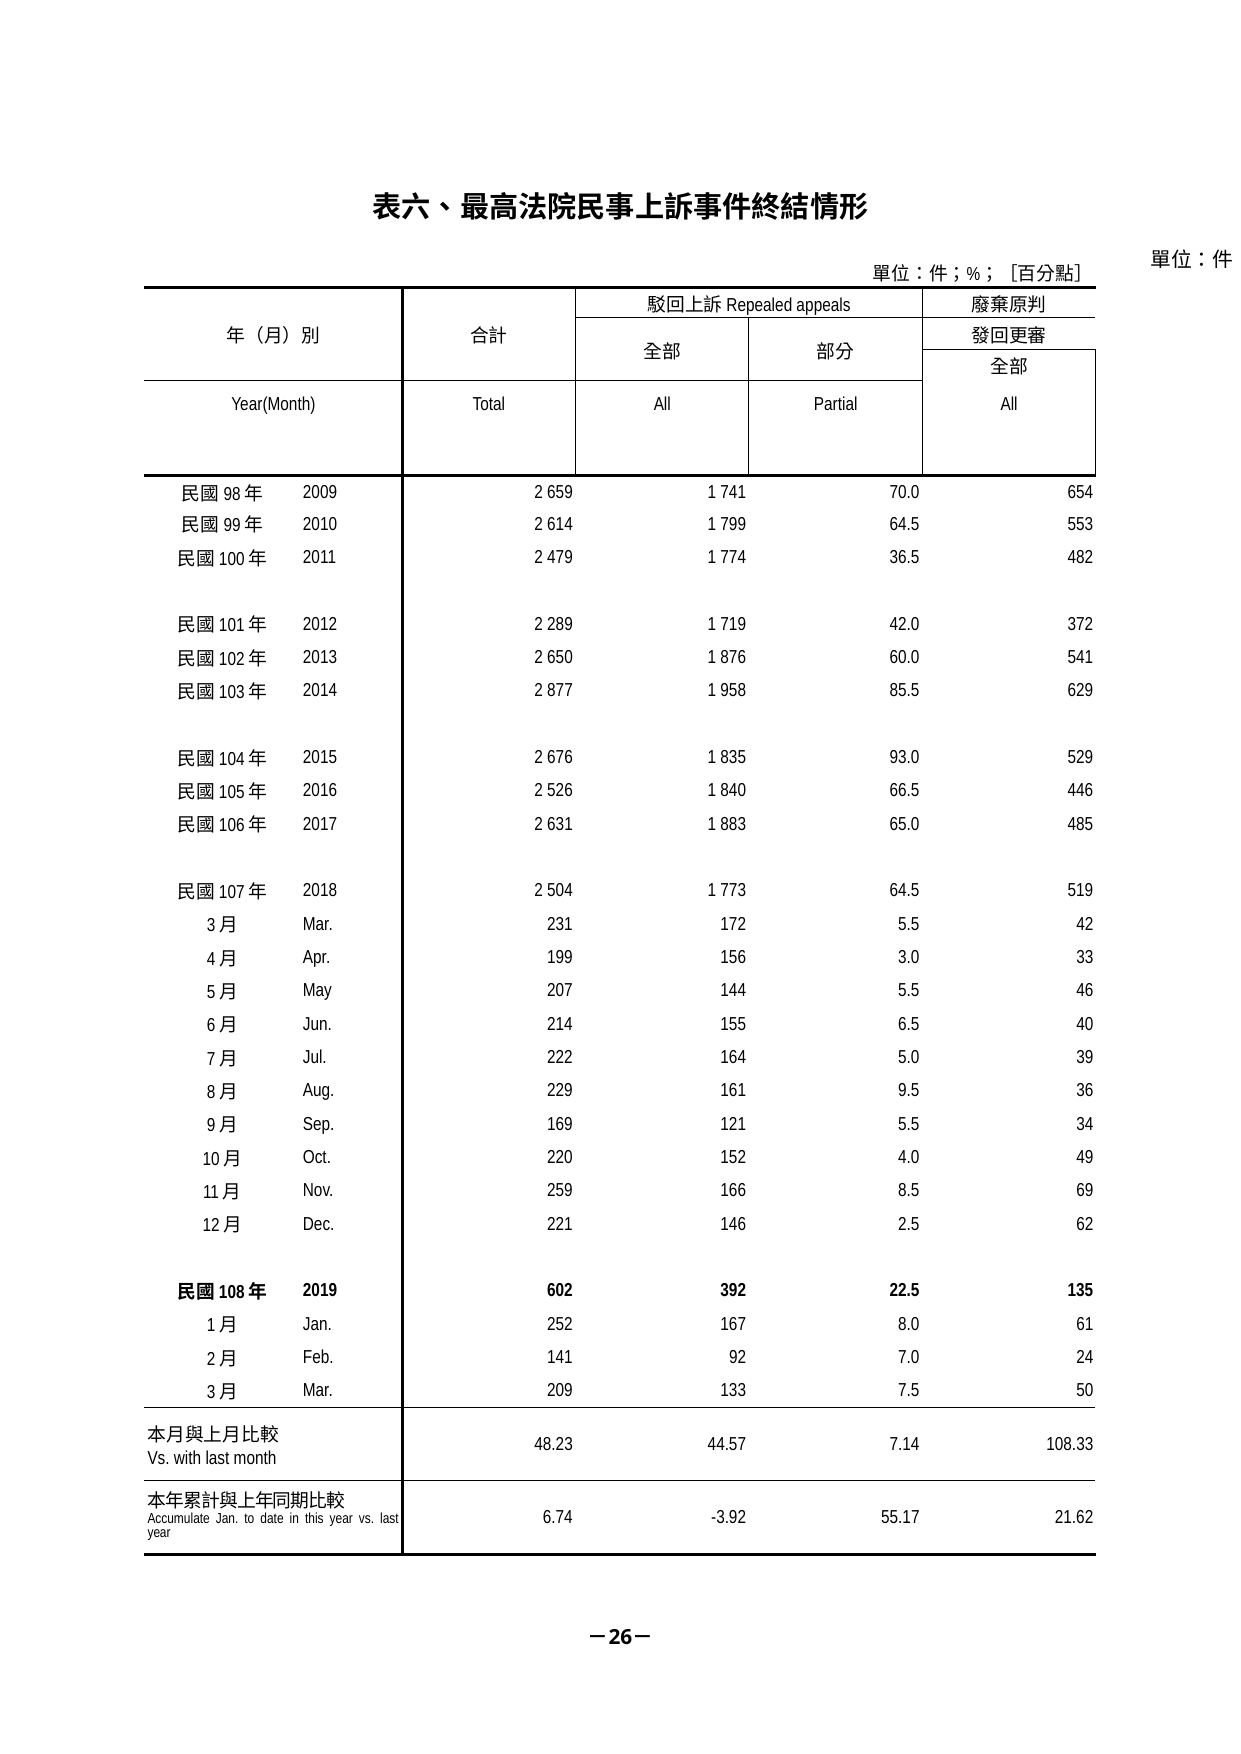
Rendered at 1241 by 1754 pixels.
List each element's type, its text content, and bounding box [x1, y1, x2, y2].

text 表六、最高法院民事上訴事件終結情形 [148, 183, 1092, 225]
table_cell 8.0 [749, 1307, 922, 1340]
table_cell [144, 574, 300, 607]
table_cell [300, 840, 401, 873]
table_cell 民國107年 [144, 874, 300, 907]
table_cell 44.57 [575, 1408, 749, 1480]
table_cell 229 [404, 1074, 575, 1107]
table_cell 民國106年 [144, 807, 300, 840]
table_cell 7月 [144, 1040, 300, 1073]
table_cell 24 [922, 1340, 1096, 1373]
table_cell [922, 840, 1096, 873]
table_cell [404, 1240, 575, 1273]
table_cell 4月 [144, 940, 300, 973]
table_cell 6.74 [404, 1481, 575, 1553]
table_cell Oct. [300, 1140, 401, 1173]
table_cell 172 [575, 907, 749, 940]
table_cell Apr. [300, 940, 401, 973]
table_cell 2016 [300, 774, 401, 807]
table_cell 50 [922, 1374, 1096, 1407]
table_cell 2011 [300, 540, 401, 573]
table_cell May [300, 974, 401, 1007]
table_cell 1 840 [575, 774, 749, 807]
table_cell 2014 [300, 674, 401, 707]
table_cell 48.23 [404, 1408, 575, 1480]
table_cell 5月 [144, 974, 300, 1007]
table_cell 2 650 [404, 640, 575, 673]
table_cell 42.0 [749, 607, 922, 640]
table_cell 61 [922, 1307, 1096, 1340]
text [1150, 268, 1240, 275]
table_cell Mar. [300, 1374, 401, 1407]
table_cell [749, 840, 922, 873]
table_cell 654 [922, 477, 1096, 507]
table_cell 519 [922, 874, 1096, 907]
table_cell 8月 [144, 1074, 300, 1107]
table_cell [922, 1240, 1096, 1273]
table_cell 民國103年 [144, 674, 300, 707]
table_cell 2019 [300, 1274, 401, 1307]
table_cell 5.5 [749, 974, 922, 1007]
table_cell 252 [404, 1307, 575, 1340]
table_cell 本月與上月比較 Vs. with last month [144, 1408, 401, 1480]
table_cell 1 773 [575, 874, 749, 907]
table_cell 199 [404, 940, 575, 973]
table_header 駁回上訴Repealed appeals [576, 289, 922, 317]
table_cell 10月 [144, 1140, 300, 1173]
table_cell 1 835 [575, 740, 749, 773]
table_cell 144 [575, 974, 749, 1007]
table_cell 446 [922, 774, 1096, 807]
table_cell 民國 99年 [144, 507, 300, 540]
table_cell 1月 [144, 1307, 300, 1340]
table_cell 1 799 [575, 507, 749, 540]
table_cell 133 [575, 1374, 749, 1407]
table_cell 231 [404, 907, 575, 940]
table_cell 34 [922, 1107, 1096, 1140]
table_cell 5.5 [749, 907, 922, 940]
table_cell 629 [922, 674, 1096, 707]
table_cell Jan. [300, 1307, 401, 1340]
table_cell 2 877 [404, 674, 575, 707]
table_cell 85.5 [749, 674, 922, 707]
table_cell Nov. [300, 1174, 401, 1207]
table_cell 2009 [300, 477, 401, 507]
table_cell 141 [404, 1340, 575, 1373]
table_cell 7.14 [749, 1408, 922, 1480]
table_cell 553 [922, 507, 1096, 540]
table_cell [575, 1240, 749, 1273]
table_cell 259 [404, 1174, 575, 1207]
table_cell 2010 [300, 507, 401, 540]
table_cell All [923, 380, 1095, 473]
table_cell Feb. [300, 1340, 401, 1373]
table_cell 161 [575, 1074, 749, 1107]
table_cell 1 876 [575, 640, 749, 673]
table_cell [749, 1240, 922, 1273]
table_cell 602 [404, 1274, 575, 1307]
table_cell [922, 707, 1096, 740]
table_cell 372 [922, 607, 1096, 640]
table_cell 167 [575, 1307, 749, 1340]
table_cell 64.5 [749, 507, 922, 540]
table_cell 64.5 [749, 874, 922, 907]
table_cell 9.5 [749, 1074, 922, 1107]
table_cell 11月 [144, 1174, 300, 1207]
table_cell [300, 574, 401, 607]
table_cell 152 [575, 1140, 749, 1173]
table_cell 1 774 [575, 540, 749, 573]
table_cell Mar. [300, 907, 401, 940]
table_cell 69 [922, 1174, 1096, 1207]
table_cell [404, 840, 575, 873]
table_cell 2 659 [404, 477, 575, 507]
table_cell 民國102年 [144, 640, 300, 673]
table_cell 3月 [144, 1374, 300, 1407]
table_cell 214 [404, 1007, 575, 1040]
table_cell [404, 707, 575, 740]
table_cell 209 [404, 1374, 575, 1407]
table_cell 164 [575, 1040, 749, 1073]
table_cell 民國104年 [144, 740, 300, 773]
table_cell 207 [404, 974, 575, 1007]
table_cell 6月 [144, 1007, 300, 1040]
table_cell [144, 840, 300, 873]
table_cell [575, 840, 749, 873]
table_header 廢棄原判 [923, 289, 1096, 317]
table_cell 482 [922, 540, 1096, 573]
table_cell [575, 707, 749, 740]
table_cell 12月 [144, 1207, 300, 1240]
table_cell 9月 [144, 1107, 300, 1140]
table_cell 70.0 [749, 477, 922, 507]
table_cell Total [404, 381, 575, 473]
table_cell Year(Month) [144, 381, 401, 473]
table_cell 全部 [923, 350, 1095, 380]
table_cell 民國105年 [144, 774, 300, 807]
table_cell [404, 574, 575, 607]
table_cell 222 [404, 1040, 575, 1073]
table_cell 108.33 [922, 1407, 1096, 1480]
table_cell 155 [575, 1007, 749, 1040]
text 單位：件；%；［百分點］ [148, 259, 1092, 286]
table_cell Jul. [300, 1040, 401, 1073]
table_cell 55.17 [749, 1481, 922, 1553]
table_cell 2 479 [404, 540, 575, 573]
table_cell 2 614 [404, 507, 575, 540]
table_cell 93.0 [749, 740, 922, 773]
table_cell [144, 1240, 300, 1273]
table_cell 46 [922, 974, 1096, 1007]
table_cell 本年累計與上年同期比較 Accumulate Jan. to date in this year vs. last year [144, 1481, 401, 1553]
table_cell 485 [922, 807, 1096, 840]
table_cell 2017 [300, 807, 401, 840]
text 單位：件 [1150, 243, 1240, 268]
table_cell [749, 707, 922, 740]
table_cell [922, 574, 1096, 607]
table_cell 39 [922, 1040, 1096, 1073]
table_cell 2.5 [749, 1207, 922, 1240]
table_cell 60.0 [749, 640, 922, 673]
table_cell Partial [749, 381, 922, 473]
table_cell 發回更審 [923, 317, 1096, 348]
table_cell 392 [575, 1274, 749, 1307]
table_cell 40 [922, 1007, 1096, 1040]
table_cell 21.62 [922, 1480, 1096, 1553]
table_cell 民國100年 [144, 540, 300, 573]
table_cell 1 741 [575, 477, 749, 507]
table_cell 4.0 [749, 1140, 922, 1173]
table_cell 33 [922, 940, 1096, 973]
table_cell 6.5 [749, 1007, 922, 1040]
table_cell Aug. [300, 1074, 401, 1107]
table_cell 7.5 [749, 1374, 922, 1407]
table_header 年（月）別 [144, 289, 401, 380]
table_cell 2 676 [404, 740, 575, 773]
table_cell 166 [575, 1174, 749, 1207]
table_cell 121 [575, 1107, 749, 1140]
table_header 合計 [404, 289, 575, 380]
table_cell [749, 574, 922, 607]
table_cell 2 504 [404, 874, 575, 907]
table_cell 1 883 [575, 807, 749, 840]
table_cell Jun. [300, 1007, 401, 1040]
table_cell 36 [922, 1074, 1096, 1107]
table_cell 2 289 [404, 607, 575, 640]
table_cell 42 [922, 907, 1096, 940]
table_cell 5.5 [749, 1107, 922, 1140]
table_cell Sep. [300, 1107, 401, 1140]
table_cell 2月 [144, 1340, 300, 1373]
table_cell 22.5 [749, 1274, 922, 1307]
table_cell 1 958 [575, 674, 749, 707]
table_cell -3.92 [575, 1481, 749, 1553]
table_cell 220 [404, 1140, 575, 1173]
table_cell 3.0 [749, 940, 922, 973]
table_cell 3月 [144, 907, 300, 940]
table_cell 66.5 [749, 774, 922, 807]
table_cell [144, 707, 300, 740]
table_cell 全部 [576, 318, 748, 380]
table_cell 1 719 [575, 607, 749, 640]
text [1150, 235, 1240, 243]
table_cell 529 [922, 740, 1096, 773]
table_cell 2 526 [404, 774, 575, 807]
table_cell 2015 [300, 740, 401, 773]
table_cell 541 [922, 640, 1096, 673]
table_cell Dec. [300, 1207, 401, 1240]
table_cell [575, 574, 749, 607]
table_cell 5.0 [749, 1040, 922, 1073]
table_cell 156 [575, 940, 749, 973]
table_cell 2 631 [404, 807, 575, 840]
table_cell 135 [922, 1274, 1096, 1307]
table_cell [300, 1240, 401, 1273]
table_cell 2013 [300, 640, 401, 673]
table_cell 146 [575, 1207, 749, 1240]
table_cell 49 [922, 1140, 1096, 1173]
table_cell All [576, 381, 748, 473]
table_cell 7.0 [749, 1340, 922, 1373]
table_cell 2012 [300, 607, 401, 640]
table_cell 221 [404, 1207, 575, 1240]
table_cell 65.0 [749, 807, 922, 840]
table_cell 169 [404, 1107, 575, 1140]
table_cell 民國101年 [144, 607, 300, 640]
table_cell 民國108年 [144, 1274, 300, 1307]
table_cell 2018 [300, 874, 401, 907]
table_cell [300, 707, 401, 740]
table_cell 部分 [749, 318, 922, 380]
table_cell 8.5 [749, 1174, 922, 1207]
table_cell 36.5 [749, 540, 922, 573]
table_cell 62 [922, 1207, 1096, 1240]
table_cell 92 [575, 1340, 749, 1373]
table_cell 民國 98年 [144, 477, 300, 507]
